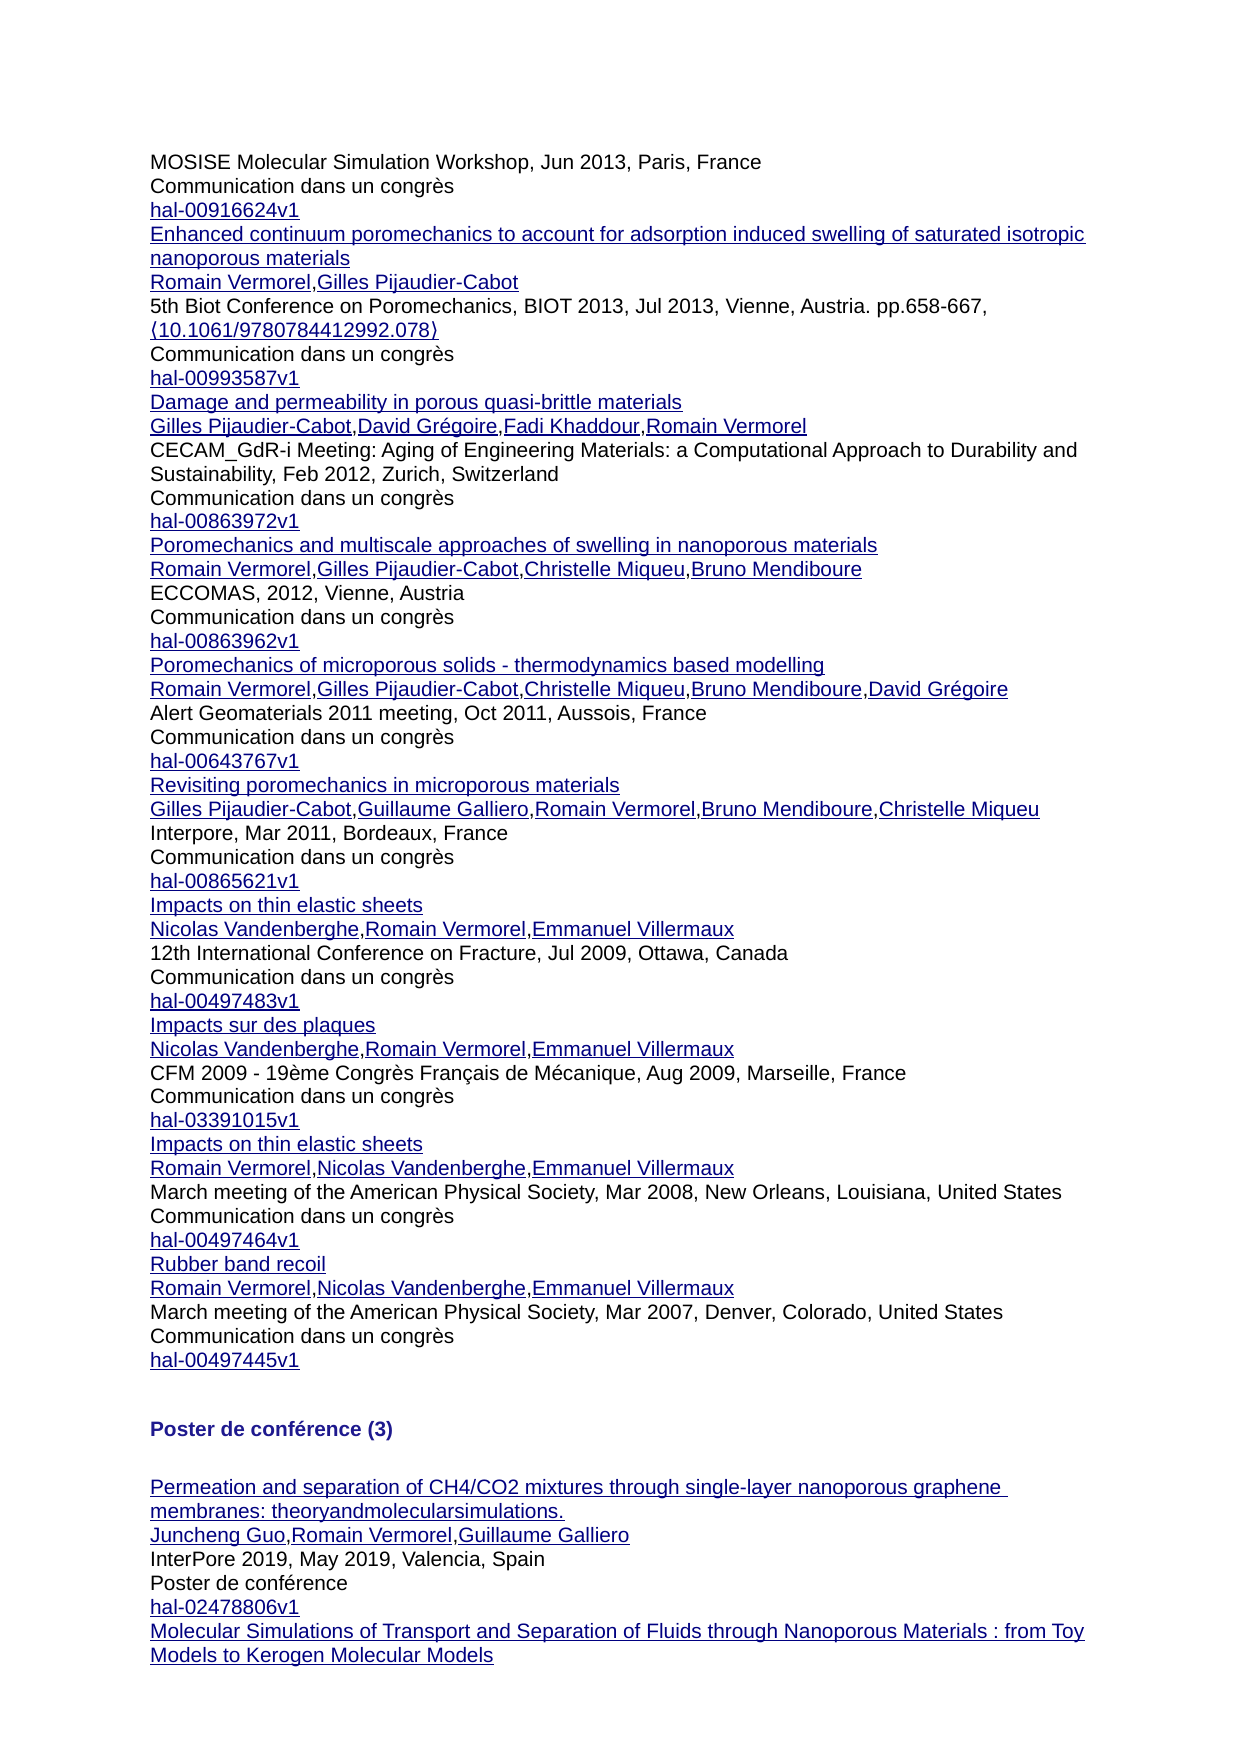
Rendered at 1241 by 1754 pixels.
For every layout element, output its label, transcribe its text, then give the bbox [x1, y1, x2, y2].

table_cell Damage and permeability in porous quasi-brittle materials Gilles Pijaudier-Cabot,David Grégoire,Fadi Khaddour,Romain Vermorel CECAM_GdR-i Meeting: Aging of Engineering Materials: a Computational Approach to Durability and Sustainability, Feb 2012, Zurich, Switzerland Communication dans un congrès hal-00863972v1 [150, 390, 1090, 533]
table_cell Poromechanics of microporous solids - thermodynamics based modelling Romain Vermorel,Gilles Pijaudier-Cabot,Christelle Miqueu,Bruno Mendiboure,David Grégoire Alert Geomaterials 2011 meeting, Oct 2011, Aussois, France Communication dans un congrès hal-00643767v1 [150, 653, 1090, 773]
table_cell Enhanced continuum poromechanics to account for adsorption induced swelling of saturated isotropic nanoporous materials Romain Vermorel,Gilles Pijaudier-Cabot 5th Biot Conference on Poromechanics, BIOT 2013, Jul 2013, Vienne, Austria. pp.658-667, ⟨10.1061/9780784412992.078⟩ Communication dans un congrès hal-00993587v1 [150, 222, 1090, 389]
subtitle Poster de conférence (3) [150, 1417, 1090, 1441]
table_cell Rubber band recoil Romain Vermorel,Nicolas Vandenberghe,Emmanuel Villermaux March meeting of the American Physical Society, Mar 2007, Denver, Colorado, United States Communication dans un congrès hal-00497445v1 [150, 1252, 1090, 1372]
table_cell Poromechanics and multiscale approaches of swelling in nanoporous materials Romain Vermorel,Gilles Pijaudier-Cabot,Christelle Miqueu,Bruno Mendiboure ECCOMAS, 2012, Vienne, Austria Communication dans un congrès hal-00863962v1 [150, 533, 1090, 653]
table_header Permeation and separation of CH4/CO2 mixtures through single-layer nanoporous graphene membranes: theoryandmolecularsimulations. Juncheng Guo,Romain Vermorel,Guillaume Galliero InterPore 2019, May 2019, Valencia, Spain Poster de conférence hal-02478806v1 [150, 1475, 1090, 1619]
table_cell MOSISE Molecular Simulation Workshop, Jun 2013, Paris, France Communication dans un congrès hal-00916624v1 [150, 150, 1090, 222]
table_cell Revisiting poromechanics in microporous materials Gilles Pijaudier-Cabot,Guillaume Galliero,Romain Vermorel,Bruno Mendiboure,Christelle Miqueu Interpore, Mar 2011, Bordeaux, France Communication dans un congrès hal-00865621v1 [150, 773, 1090, 893]
table_cell Molecular Simulations of Transport and Separation of Fluids through Nanoporous Materials : from Toy Models to Kerogen Molecular Models [150, 1619, 1090, 1667]
table_cell Impacts on thin elastic sheets Nicolas Vandenberghe,Romain Vermorel,Emmanuel Villermaux 12th International Conference on Fracture, Jul 2009, Ottawa, Canada Communication dans un congrès hal-00497483v1 [150, 893, 1090, 1012]
table_cell Impacts sur des plaques Nicolas Vandenberghe,Romain Vermorel,Emmanuel Villermaux CFM 2009 - 19ème Congrès Français de Mécanique, Aug 2009, Marseille, France Communication dans un congrès hal-03391015v1 [150, 1013, 1090, 1132]
table_cell Impacts on thin elastic sheets Romain Vermorel,Nicolas Vandenberghe,Emmanuel Villermaux March meeting of the American Physical Society, Mar 2008, New Orleans, Louisiana, United States Communication dans un congrès hal-00497464v1 [150, 1132, 1090, 1252]
